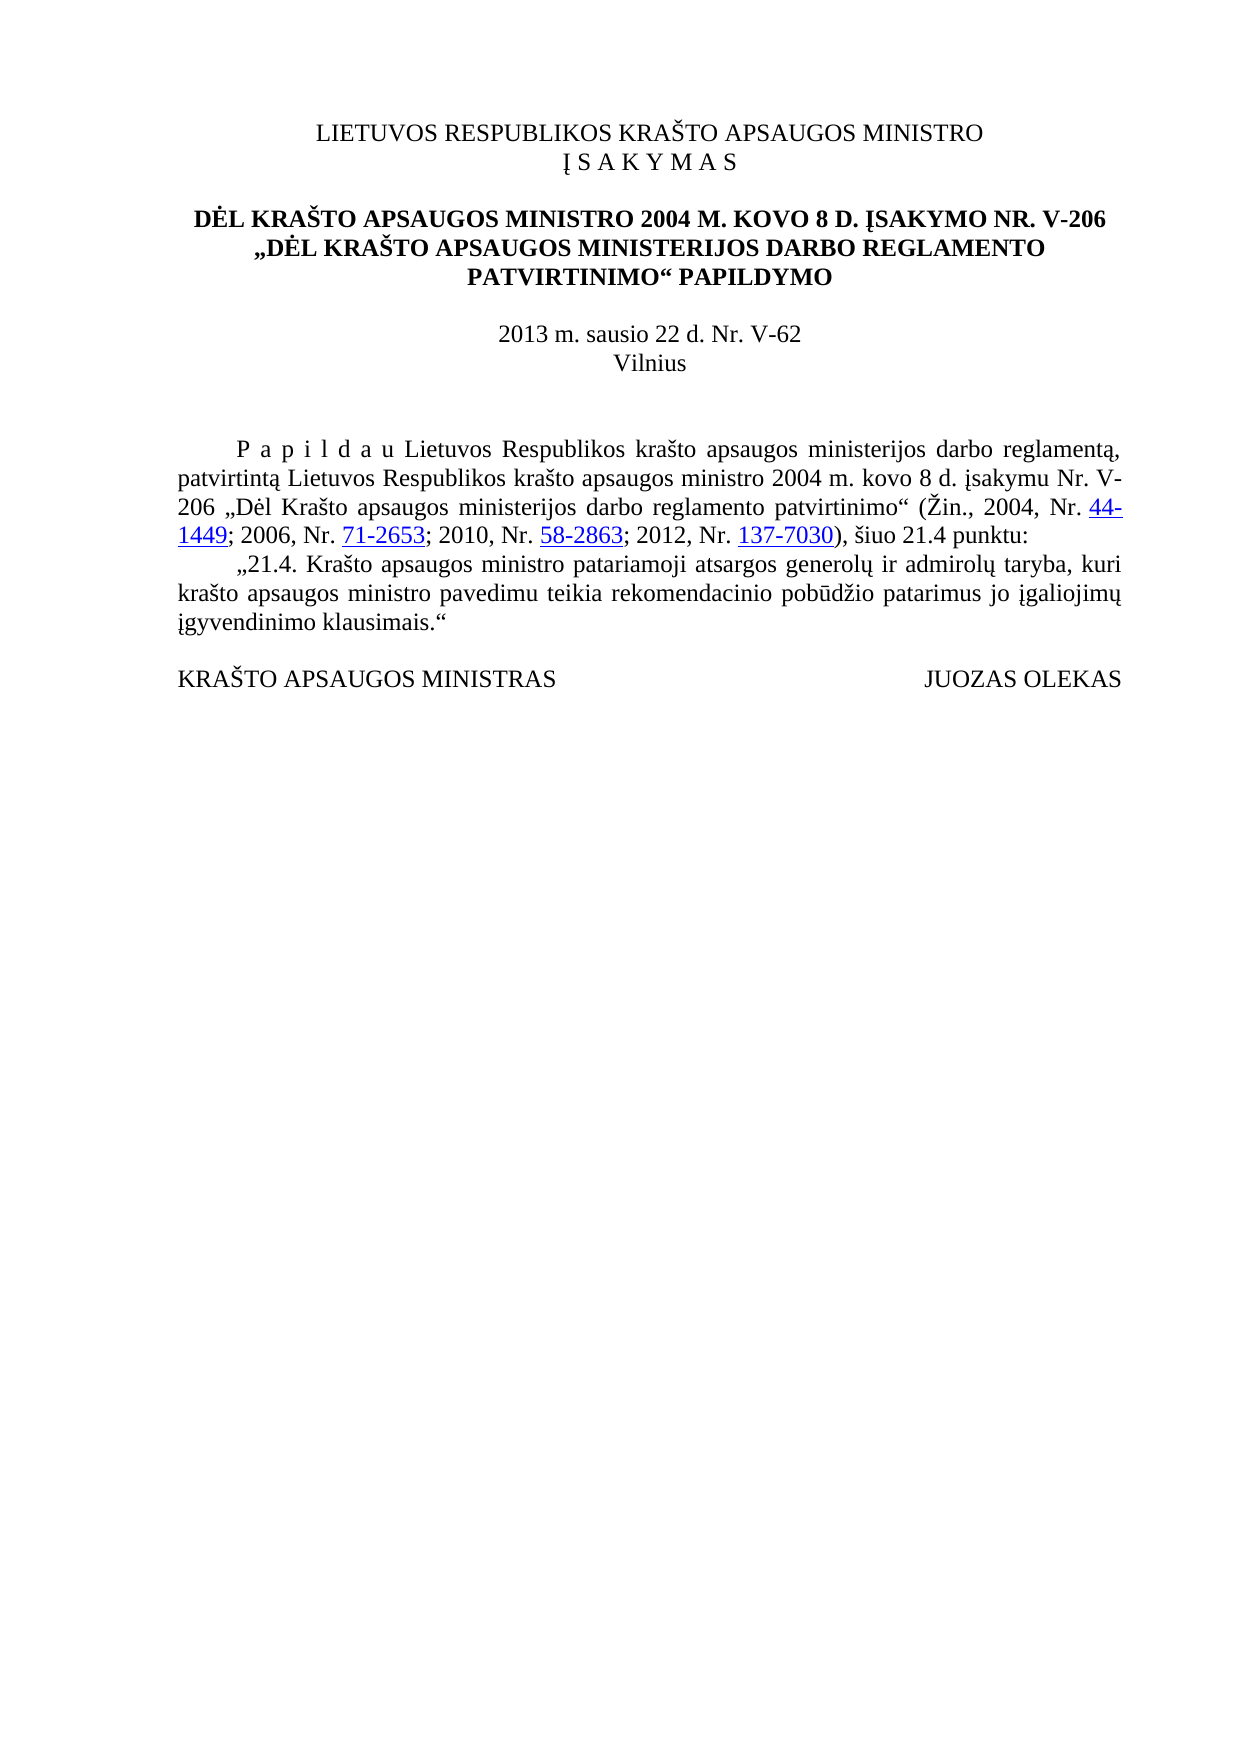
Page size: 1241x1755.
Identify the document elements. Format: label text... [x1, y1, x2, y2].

text DĖL KRAŠTO APSAUGOS MINISTRO 2004 M. KOVO 8 D. ĮSAKYMO Nr. V-206 „DĖL KRAŠTO APSAUGOS MINISTERIJOS DARBO REGLAMENTO PATVIRTINIMO“ PAPILDYMO [177, 204, 1122, 291]
text Krašto apsaugos ministras Juozas Olekas [177, 664, 1122, 693]
text 2013 m. sausio 22 d. Nr. V-62 [177, 319, 1122, 348]
text „21.4. Krašto apsaugos ministro patariamoji atsargos generolų ir admirolų taryba, kuri krašto apsaugos ministro pavedimu teikia rekomendacinio pobūdžio patarimus jo įgaliojimų įgyvendinimo klausimais.“ [177, 549, 1122, 636]
text P a p i l d a u Lietuvos Respublikos krašto apsaugos ministerijos darbo reglamentą, patvirtintą Lietuvos Respublikos krašto apsaugos ministro 2004 m. kovo 8 d. įsakymu Nr. V-206 „Dėl Krašto apsaugos ministerijos darbo reglamento patvirtinimo“ (Žin., 2004, Nr. 44-1449; 2006, Nr. 71-2653; 2010, Nr. 58-2863; 2012, Nr. 137-7030), šiuo 21.4 punktu: [177, 434, 1122, 549]
text lietuvos respublikos krašto apsaugos ministrO [177, 118, 1122, 147]
text Vilnius [177, 348, 1122, 377]
text Į S A K Y M A S [177, 147, 1122, 176]
